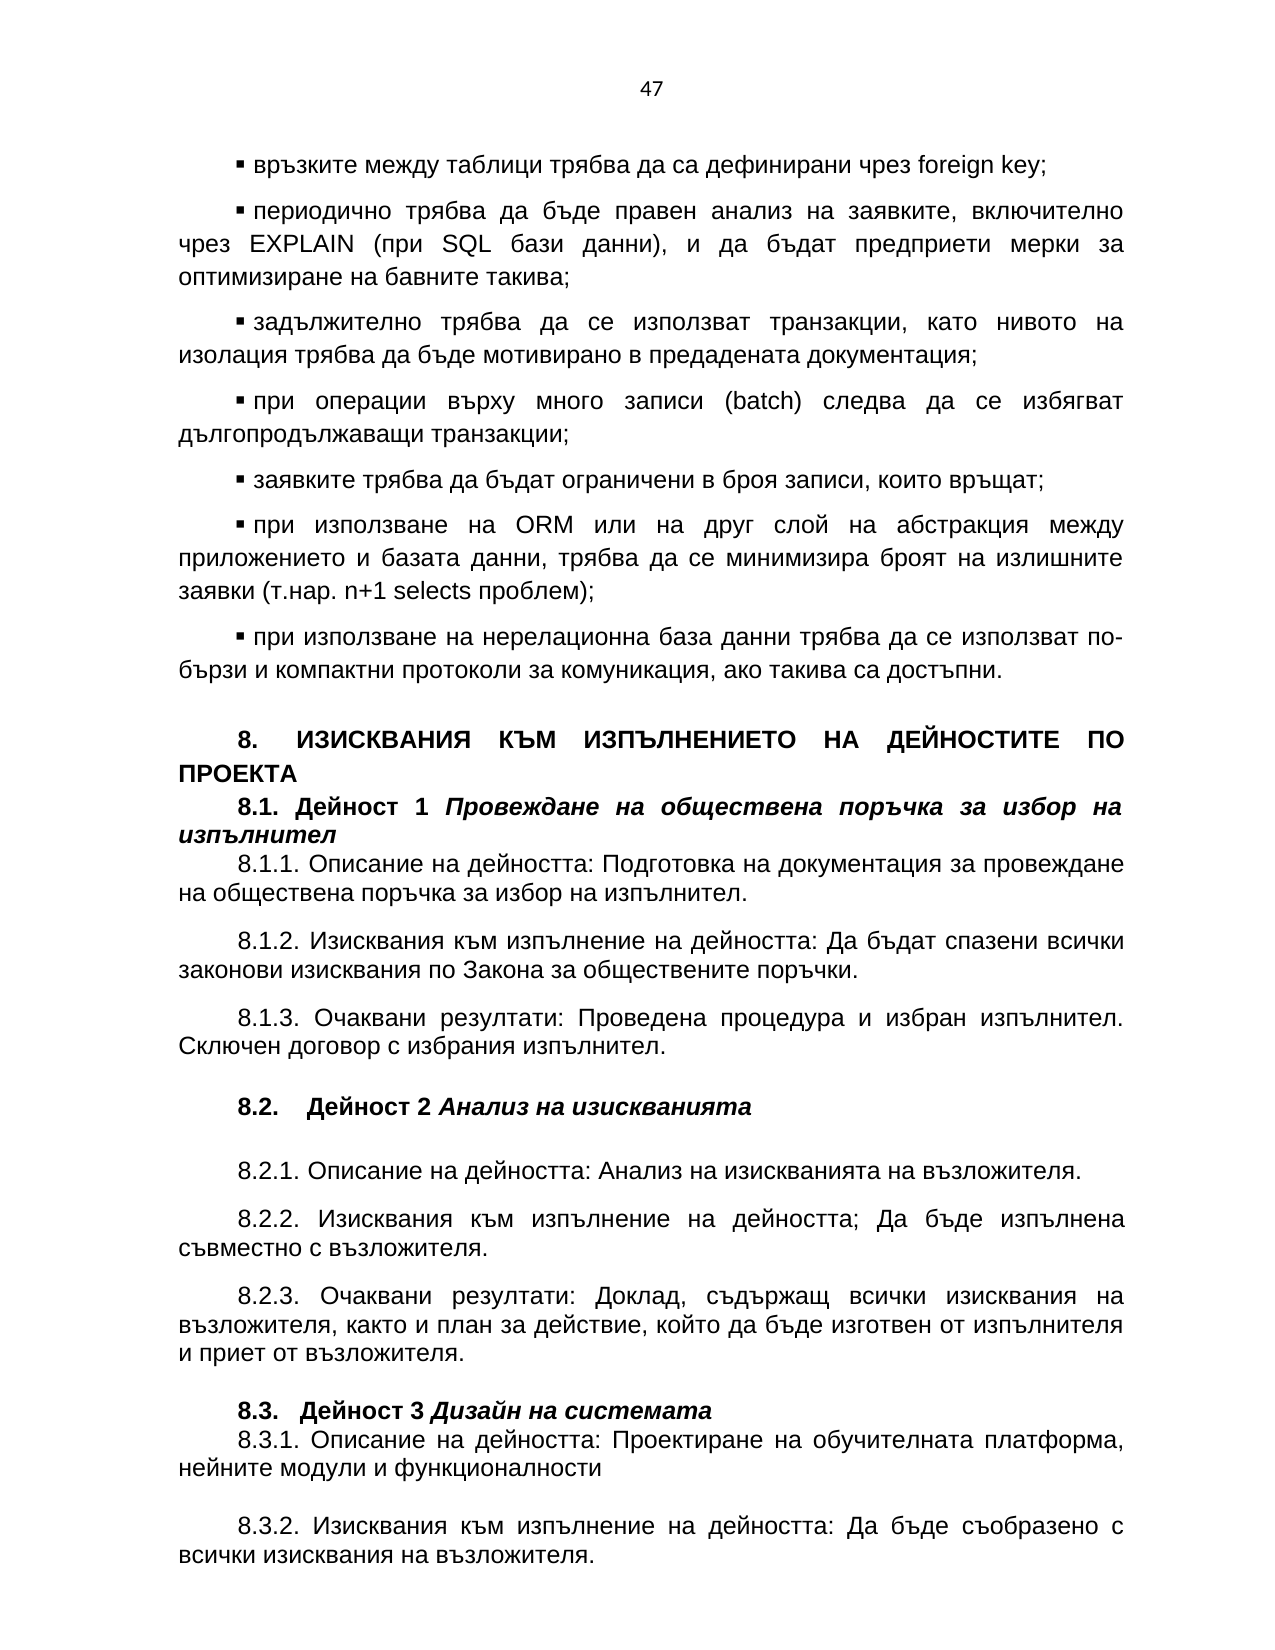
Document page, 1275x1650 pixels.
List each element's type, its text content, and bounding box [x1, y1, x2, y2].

text 8.2.3. Очаквани резултати: Доклад, съдържащ всички изисквания на възложителя, както и план за действие, който да бъде изготвен от изпълнителя и приет от възложителя. [178, 1281, 1125, 1367]
text 8.2.1. Описание на дейността: Анализ на изискванията на възложителя. [178, 1156, 1125, 1185]
list задължително трябва да се използват транзакции, като нивото на изолация трябва да бъде мотивирано в предадената документация; [178, 307, 1125, 369]
list периодично трябва да бъде правен анализ на заявките, включително чрез EXPLAIN (при SQL бази данни), и да бъдат предприети мерки за оптимизиране на бавните такива; [178, 196, 1125, 291]
list заявките трябва да бъдат ограничени в броя записи, които връщат; [178, 464, 1125, 493]
text 8.2.2. Изисквания към изпълнение на дейността; Да бъде изпълнена съвместно с възложителя. [178, 1204, 1125, 1262]
text 8.3. Дейност 3 Дизайн на системата [178, 1396, 1125, 1425]
text 8.1.2. Изисквания към изпълнение на дейността: Да бъдат спазени всички законови изисквания по Закона за обществените поръчки. [178, 926, 1125, 983]
text 8.1. Дейност 1 Провеждане на обществена поръчка за избор на изпълнител [178, 792, 1125, 849]
list връзките между таблици трябва да са дефинирани чрез foreign key; [178, 150, 1125, 179]
text 8.2. Дейност 2 Анализ на изискванията [178, 1092, 1125, 1121]
subtitle ИЗИСКВАНИЯ КЪМ ИЗПЪЛНЕНИЕТО НА ДЕЙНОСТИТЕ ПО ПРОЕКТА [178, 726, 1125, 787]
list при операции върху много записи (batch) следва да се избягват дългопродължаващи транзакции; [178, 386, 1125, 448]
text 8.1.1. Описание на дейността: Подготовка на документация за провеждане на обществена поръчка за избор на изпълнител. [178, 849, 1125, 907]
text 8.1.3. Очаквани резултати: Проведена процедура и избран изпълнител. Сключен договор с избрания изпълнител. [178, 1003, 1125, 1060]
text 8.3.2. Изисквания към изпълнение на дейността: Да бъде съобразено с всички изисквания на възложителя. [178, 1511, 1125, 1568]
list при използване на ORM или на друг слой на абстракция между приложението и базата данни, трябва да се минимизира броят на излишните заявки (т.нар. n+1 selects проблем); [178, 510, 1125, 605]
text 8.3.1. Описание на дейността: Проектиране на обучителната платформа, нейните модули и функционалности [178, 1425, 1125, 1482]
list при използване на нерелационна база данни трябва да се използват по-бързи и компактни протоколи за комуникация, ако такива са достъпни. [178, 622, 1125, 684]
